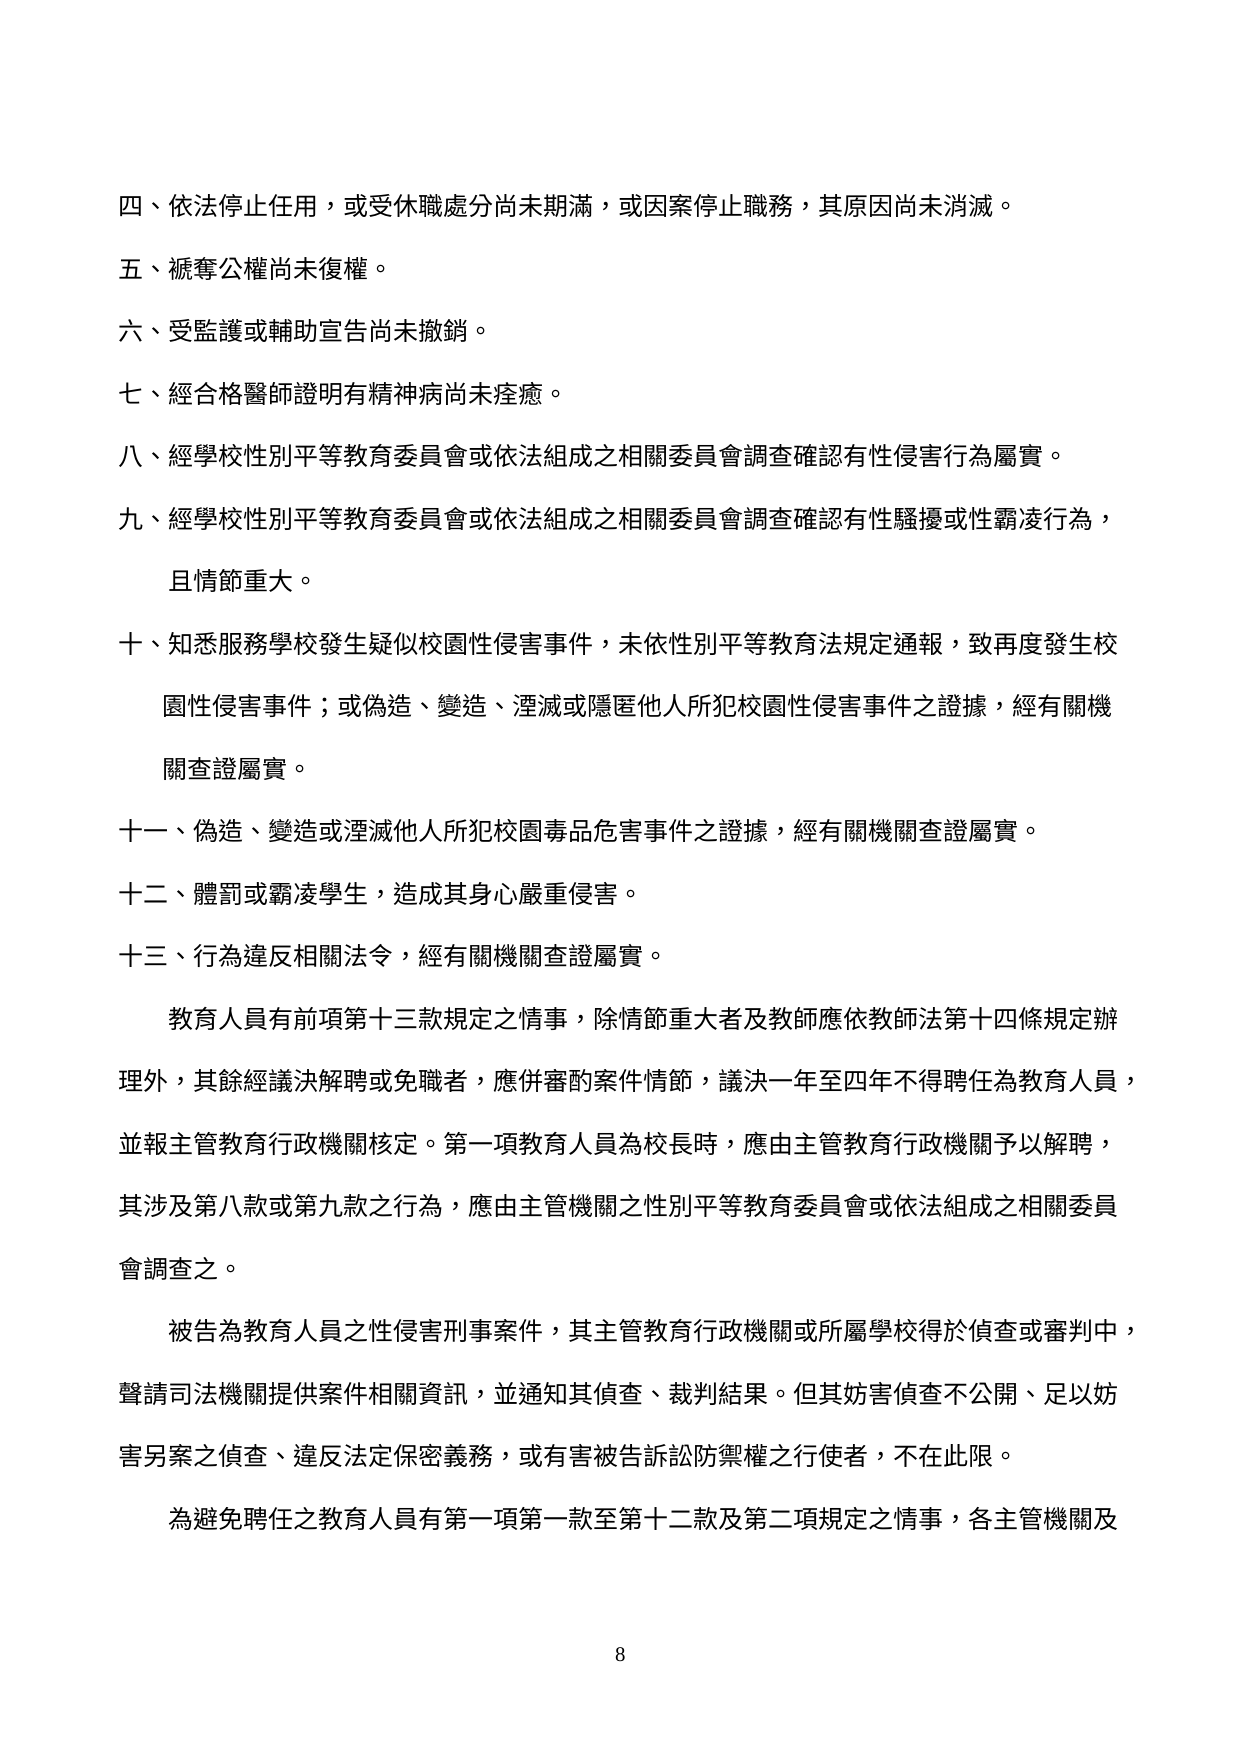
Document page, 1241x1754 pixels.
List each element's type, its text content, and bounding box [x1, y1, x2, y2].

text 十二、體罰或霸凌學生，造成其身心嚴重侵害。 [118, 851, 1122, 913]
text 九、經學校性別平等教育委員會或依法組成之相關委員會調查確認有性騷擾或性霸凌行為，且情節重大。 [118, 476, 1122, 601]
text 被告為教育人員之性侵害刑事案件，其主管教育行政機關或所屬學校得於偵查或審判中，聲請司法機關提供案件相關資訊，並通知其偵查、裁判結果。但其妨害偵查不公開、足以妨害另案之偵查、違反法定保密義務，或有害被告訴訟防禦權之行使者，不在此限。 [118, 1288, 1122, 1476]
text 八、經學校性別平等教育委員會或依法組成之相關委員會調查確認有性侵害行為屬實。 [118, 413, 1122, 476]
text 七、經合格醫師證明有精神病尚未痊癒。 [118, 351, 1122, 413]
text 十三、行為違反相關法令，經有關機關查證屬實。 [118, 913, 1122, 976]
text 四、依法停止任用，或受休職處分尚未期滿，或因案停止職務，其原因尚未消滅。 [118, 163, 1122, 226]
text 五、褫奪公權尚未復權。 [118, 226, 1122, 288]
text 為避免聘任之教育人員有第一項第一款至第十二款及第二項規定之情事，各主管機關及 [118, 1476, 1122, 1538]
text 六、受監護或輔助宣告尚未撤銷。 [118, 288, 1122, 351]
text 教育人員有前項第十三款規定之情事，除情節重大者及教師應依教師法第十四條規定辦理外，其餘經議決解聘或免職者，應併審酌案件情節，議決一年至四年不得聘任為教育人員，並報主管教育行政機關核定。第一項教育人員為校長時，應由主管教育行政機關予以解聘，其涉及第八款或第九款之行為，應由主管機關之性別平等教育委員會或依法組成之相關委員會調查之。 [118, 976, 1122, 1288]
text 十、知悉服務學校發生疑似校園性侵害事件，未依性別平等教育法規定通報，致再度發生校園性侵害事件；或偽造、變造、湮滅或隱匿他人所犯校園性侵害事件之證據，經有關機關查證屬實。 [118, 601, 1122, 788]
text 十一、偽造、變造或湮滅他人所犯校園毒品危害事件之證據，經有關機關查證屬實。 [118, 788, 1122, 851]
